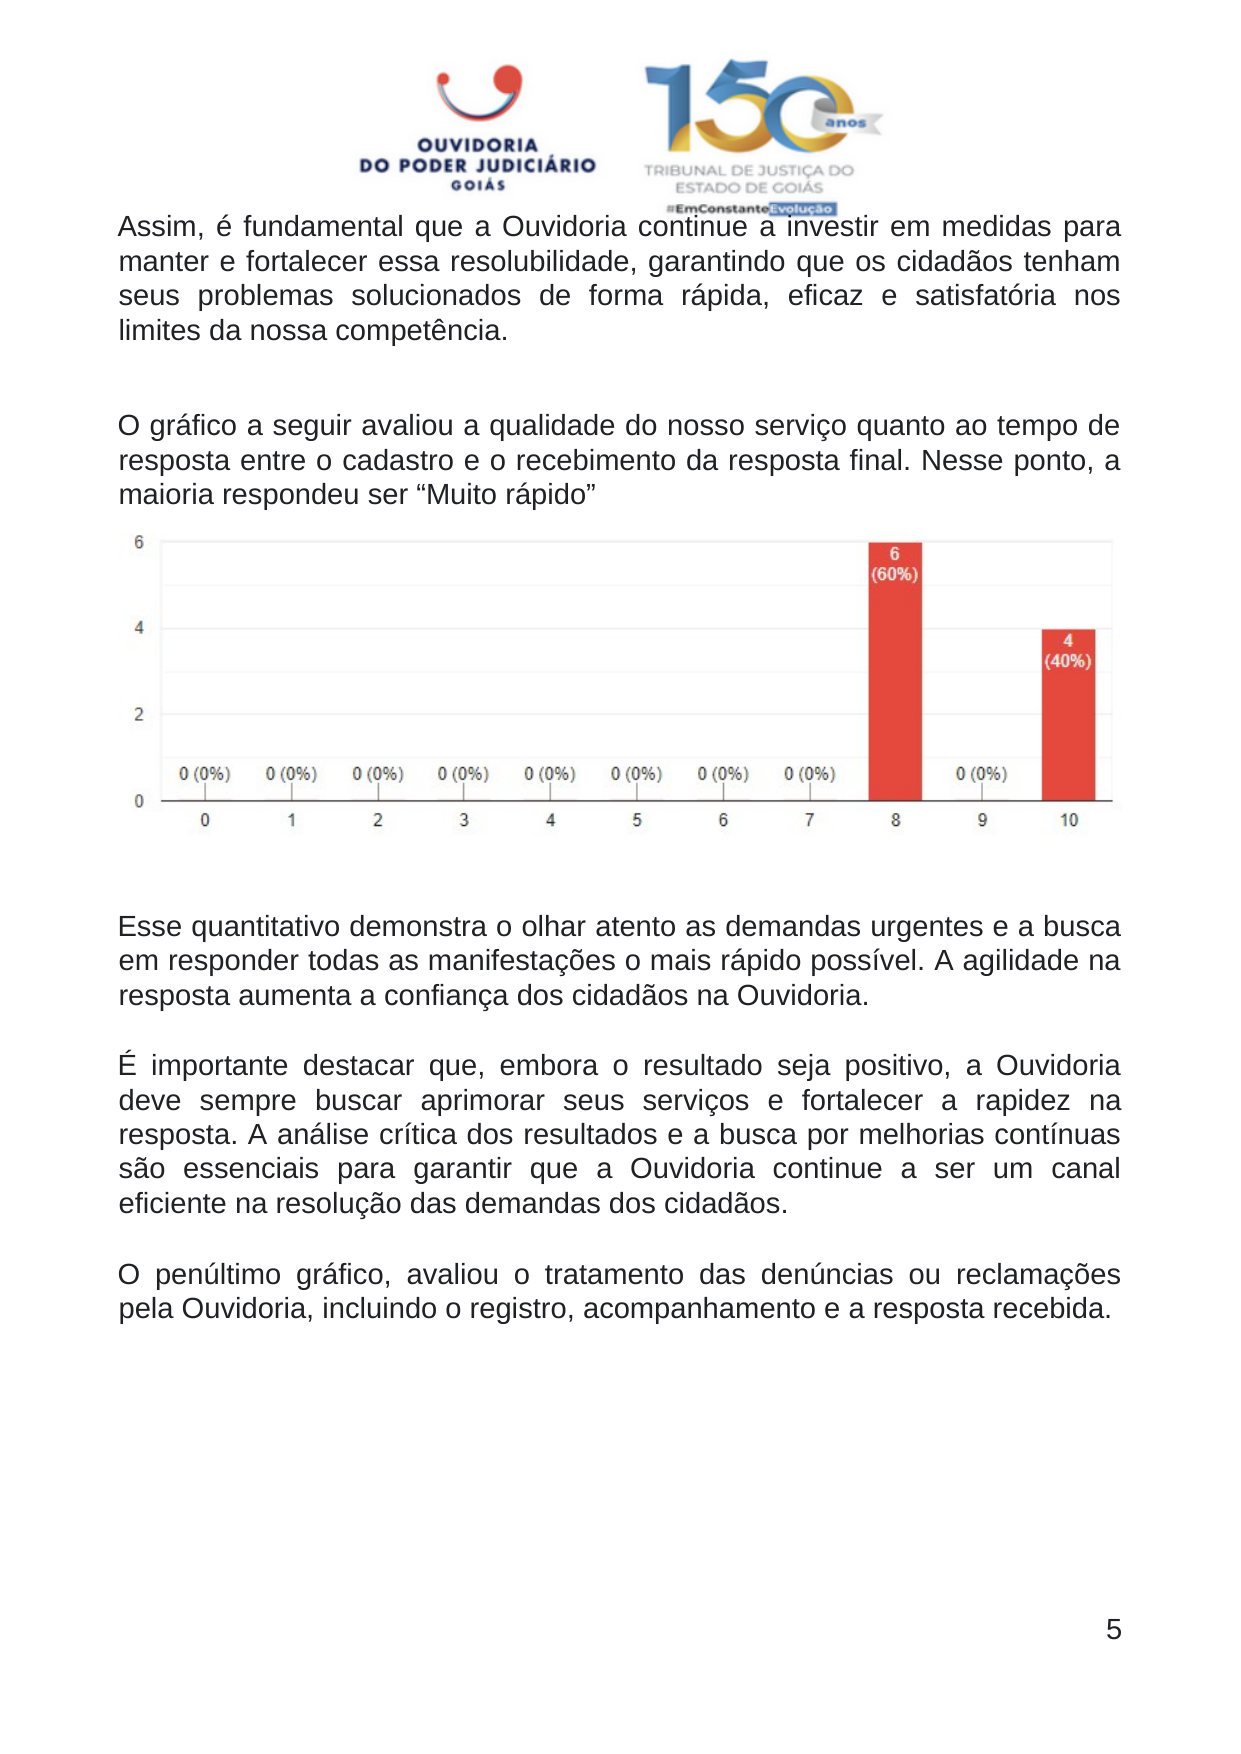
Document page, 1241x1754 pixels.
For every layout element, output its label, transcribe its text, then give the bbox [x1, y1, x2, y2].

picture [166, 0, 1094, 209]
picture [118, 511, 1123, 838]
text O gráfico a seguir avaliou a qualidade do nosso serviço quanto ao tempo de resposta entre o cadastro e o recebimento da resposta final. Nesse ponto, a maioria respondeu ser “Muito rápido” [117, 408, 1123, 511]
text O penúltimo gráfico, avaliou o tratamento das denúncias ou reclamações pela Ouvidoria, incluindo o registro, acompanhamento e a resposta recebida. [117, 1257, 1123, 1325]
text É importante destacar que, embora o resultado seja positivo, a Ouvidoria deve sempre buscar aprimorar seus serviços e fortalecer a rapidez na resposta. A análise crítica dos resultados e a busca por melhorias contínuas são essenciais para garantir que a Ouvidoria continue a ser um canal eficiente na resolução das demandas dos cidadãos. [117, 1048, 1123, 1219]
text Esse quantitativo demonstra o olhar atento as demandas urgentes e a busca em responder todas as manifestações o mais rápido possível. A agilidade na resposta aumenta a confiança dos cidadãos na Ouvidoria. [117, 908, 1123, 1011]
text Assim, é fundamental que a Ouvidoria continue a investir em medidas para manter e fortalecer essa resolubilidade, garantindo que os cidadãos tenham seus problemas solucionados de forma rápida, eficaz e satisfatória nos limites da nossa competência. [117, 209, 1123, 346]
